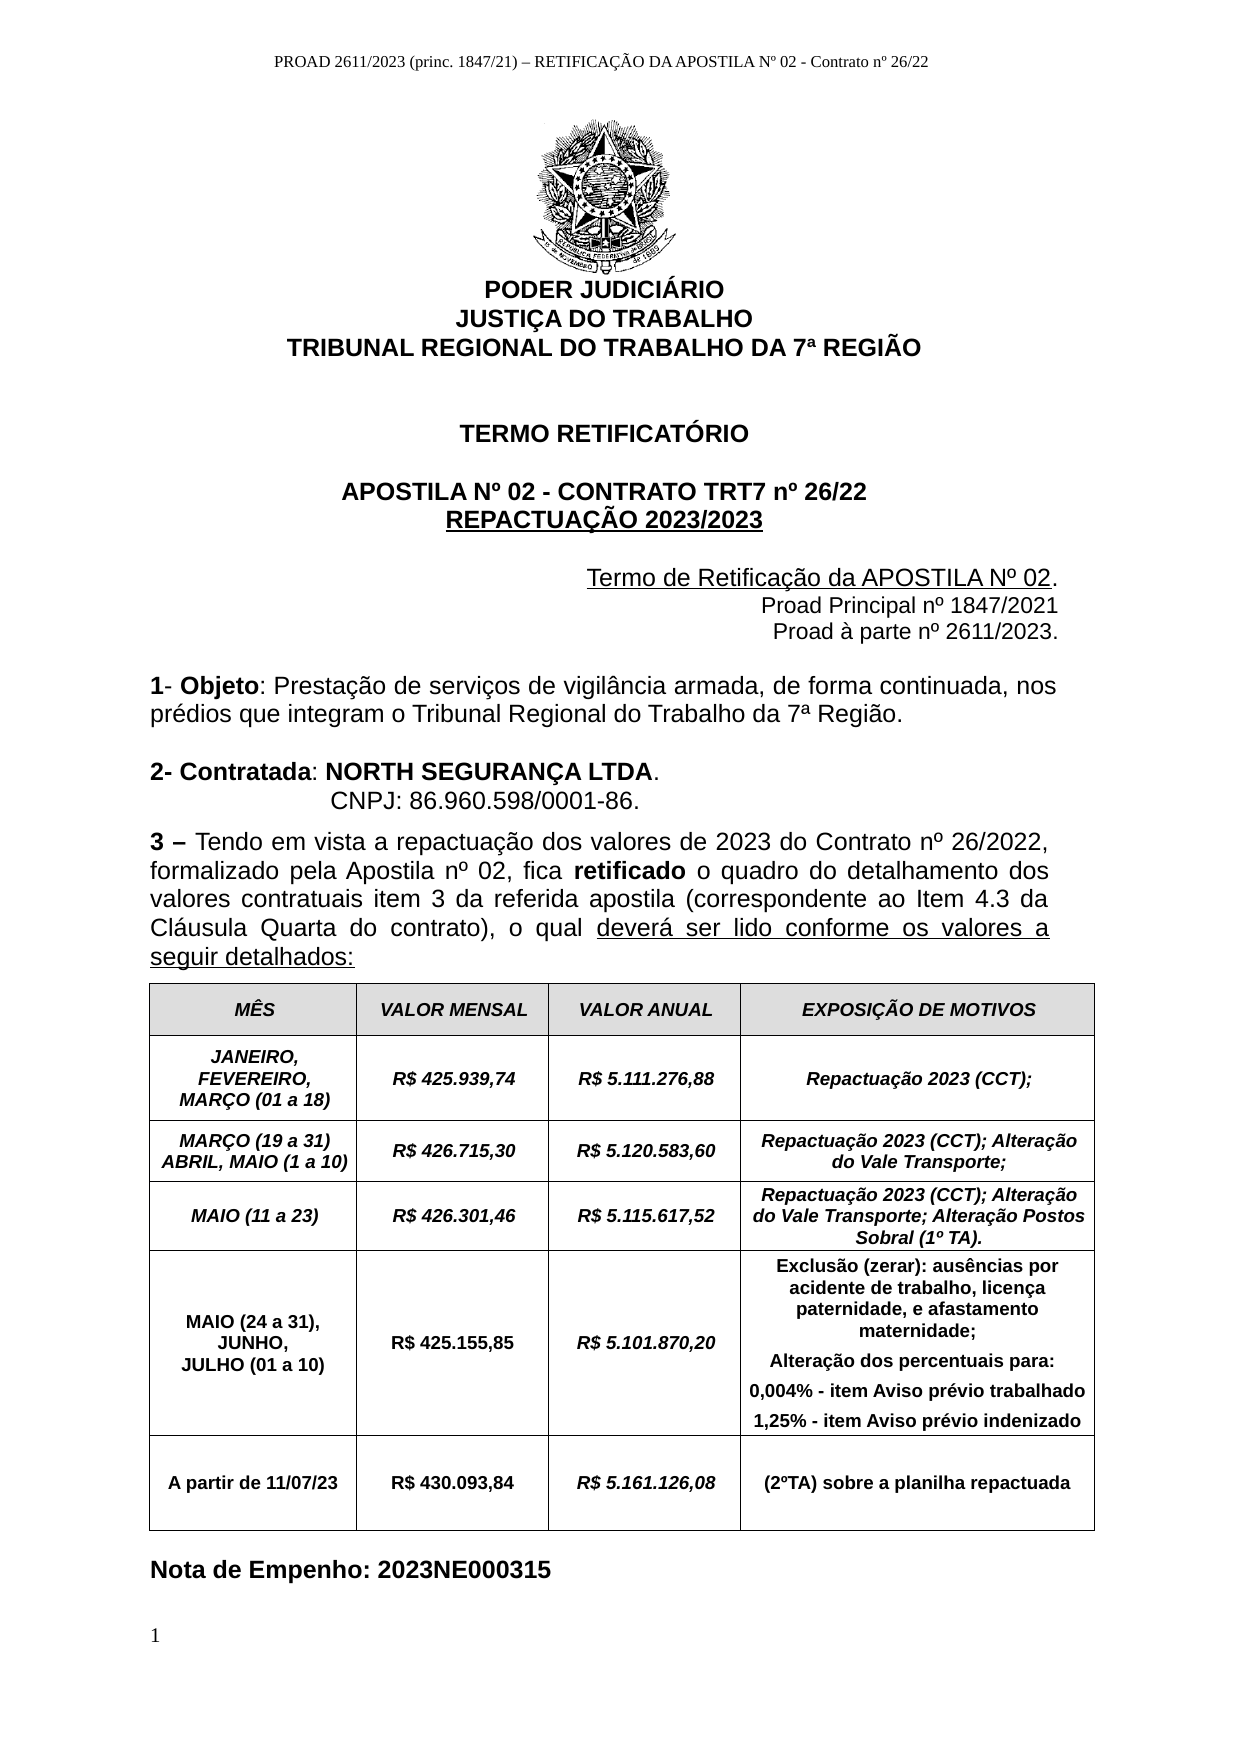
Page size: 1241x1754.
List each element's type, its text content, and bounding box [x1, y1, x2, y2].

text Proad Principal nº 1847/2021 [150, 592, 1058, 618]
table_cell R$ 425.155,85 [357, 1251, 548, 1435]
text Nota de Empenho: 2023NE000315 [150, 1556, 1050, 1584]
text TERMO RETIFICATÓRIO [150, 419, 1058, 448]
table_header EXPOSIÇÃO DE MOTIVOS [741, 984, 1094, 1035]
table_cell Exclusão (zerar): ausências por acidente de trabalho, licença paternidade, e afastamento maternidade; Alteração dos percentuais para: 0,004% - item Aviso prévio trabalhado 1,25% - item Aviso prévio indenizado [741, 1251, 1094, 1435]
table_cell Repactuação 2023 (CCT); [741, 1036, 1094, 1120]
table_cell A partir de 11/07/23 [150, 1436, 356, 1529]
table_cell JANEIRO, FEVEREIRO, MARÇO (01 a 18) [150, 1036, 356, 1120]
text 2- Contratada: NORTH SEGURANÇA LTDA. [150, 757, 1058, 786]
table_header VALOR MENSAL [357, 984, 548, 1035]
text PODER JUDICIÁRIO [150, 275, 1058, 304]
table_cell MAIO (11 a 23) [150, 1182, 356, 1250]
table_cell Repactuação 2023 (CCT); Alteração do Vale Transporte; Alteração Postos Sobral (1º TA). [741, 1182, 1094, 1250]
text 1- Objeto: Prestação de serviços de vigilância armada, de forma continuada, nos prédios que integram o Tribunal Regional do Trabalho da 7ª Região. [150, 671, 1058, 728]
text JUSTIÇA DO TRABALHO [150, 304, 1058, 333]
text Termo de Retificação da APOSTILA Nº 02. [150, 563, 1058, 592]
table_cell R$ 426.715,30 [357, 1121, 548, 1181]
table_header MÊS [150, 984, 356, 1035]
table_cell R$ 5.111.276,88 [549, 1036, 740, 1120]
table_cell R$ 5.101.870,20 [549, 1251, 740, 1435]
table_cell MAIO (24 a 31), JUNHO, JULHO (01 a 10) [150, 1251, 356, 1435]
text Proad à parte nº 2611/2023. [150, 618, 1058, 644]
text APOSTILA Nº 02 - CONTRATO TRT7 nº 26/22 [150, 477, 1058, 505]
table_cell R$ 5.120.583,60 [549, 1121, 740, 1181]
table_header VALOR ANUAL [549, 984, 740, 1035]
text REPACTUAÇÃO 2023/2023 [150, 505, 1058, 534]
table_cell R$ 5.115.617,52 [549, 1182, 740, 1250]
table_cell MARÇO (19 a 31) ABRIL, MAIO (1 a 10) [150, 1121, 356, 1181]
text CNPJ: 86.960.598/0001-86. [150, 786, 1058, 814]
text 3 – Tendo em vista a repactuação dos valores de 2023 do Contrato nº 26/2022, formalizado pela Apostila nº 02, fica retificado o quadro do detalhamento dos valores contratuais item 3 da referida apostila (correspondente ao Item 4.3 da Cláusula Quarta do contrato), o qual deverá ser lido conforme os valores a seguir detalhados: [150, 827, 1050, 971]
table_cell R$ 430.093,84 [357, 1436, 548, 1529]
table_cell R$ 425.939,74 [357, 1036, 548, 1120]
text TRIBUNAL REGIONAL DO TRABALHO DA 7ª REGIÃO [150, 333, 1058, 362]
table_cell R$ 5.161.126,08 [549, 1436, 740, 1529]
table_cell (2ºTA) sobre a planilha repactuada [741, 1436, 1094, 1529]
table_cell R$ 426.301,46 [357, 1182, 548, 1250]
picture [531, 117, 678, 276]
table_cell Repactuação 2023 (CCT); Alteração do Vale Transporte; [741, 1121, 1094, 1181]
